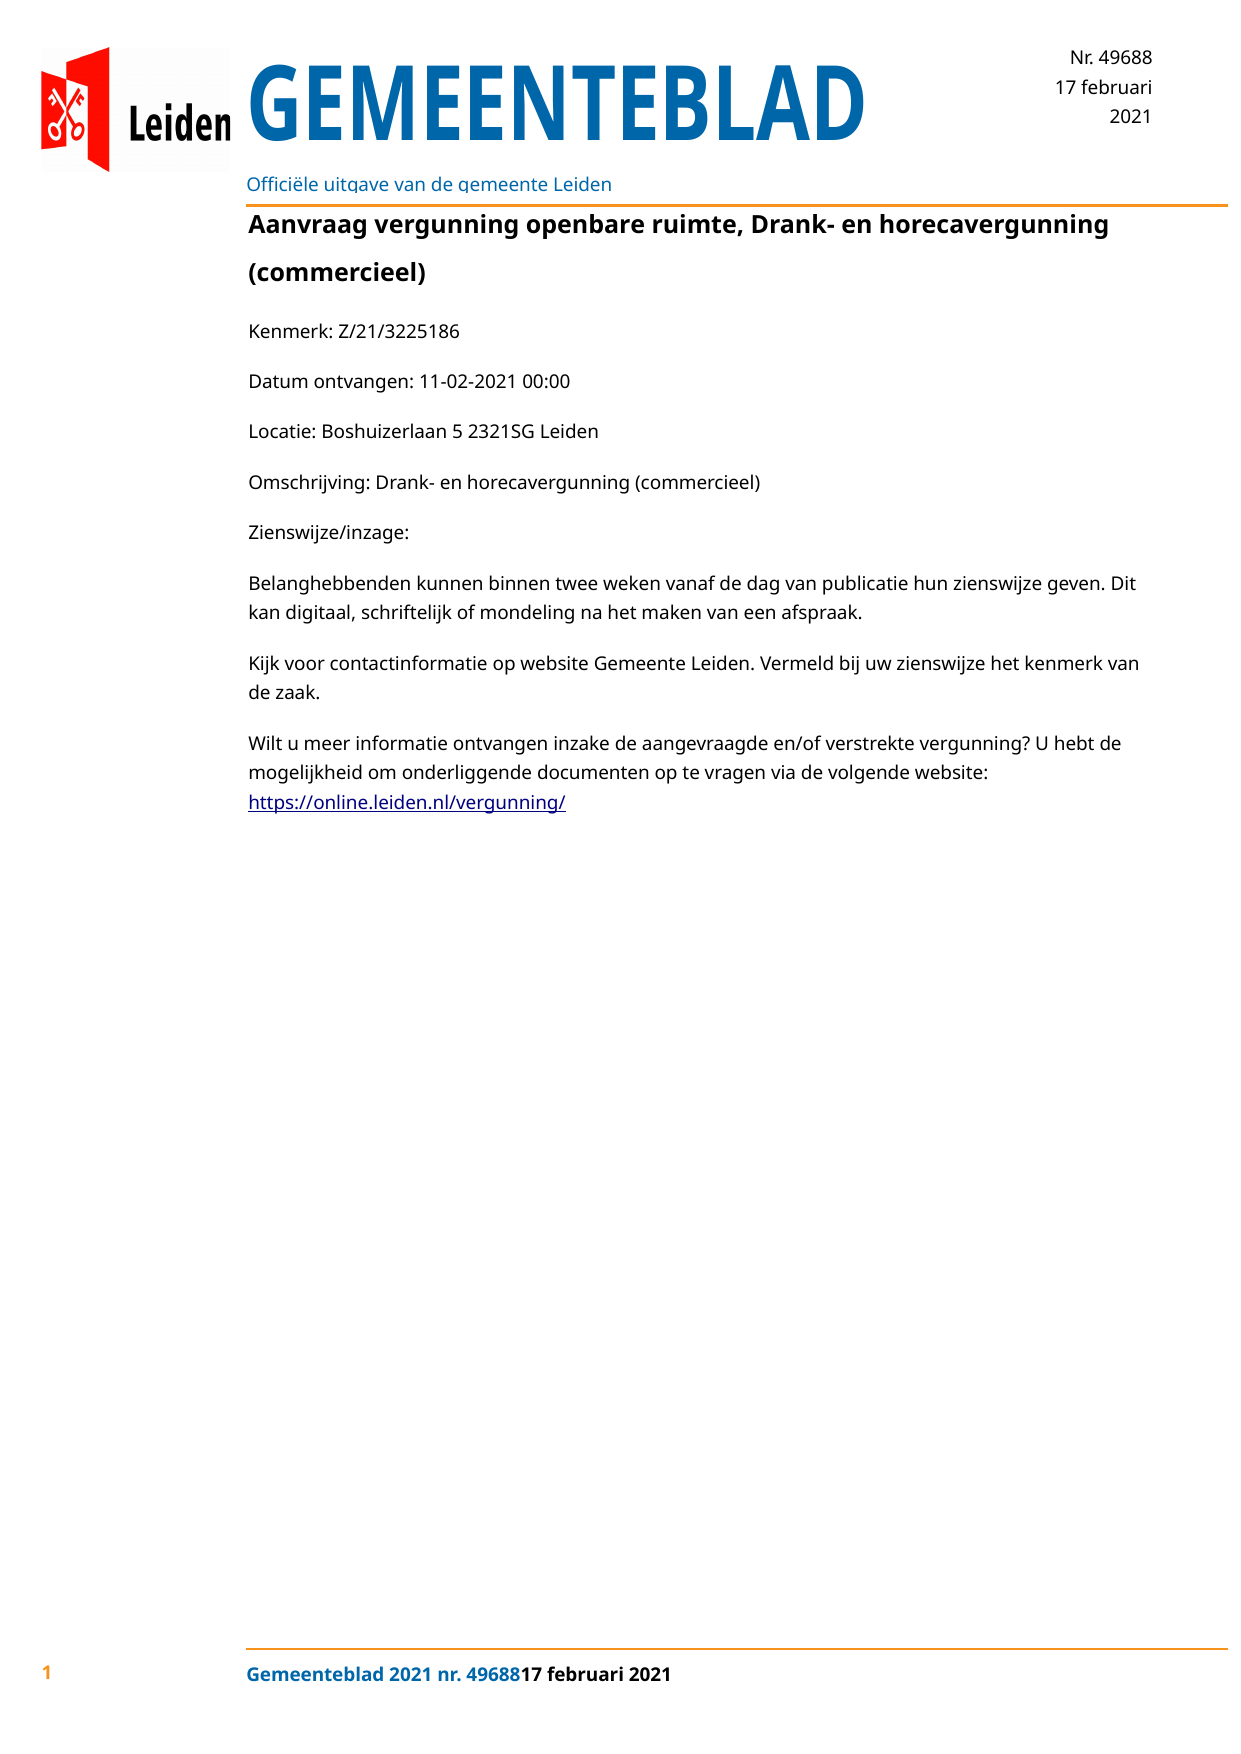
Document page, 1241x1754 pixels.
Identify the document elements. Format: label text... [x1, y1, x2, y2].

text Kijk voor contactinformatie op website Gemeente Leiden. Vermeld bij uw zienswijze het kenmerk van de zaak. [248, 650, 1152, 705]
text Zienswijze/inzage: [248, 519, 1152, 545]
text Kenmerk: Z/21/3225186 [248, 318, 1152, 344]
text Aanvraag vergunning openbare ruimte, Drank- en horecavergunning (commercieel) [248, 207, 1152, 288]
text Wilt u meer informatie ontvangen inzake de aangevraagde en/of verstrekte vergunning? U hebt de mogelijkheid om onderliggende documenten op te vragen via de volgende website: https://online.leiden.nl/vergunning/ [248, 730, 1152, 815]
text Locatie: Boshuizerlaan 5 2321SG Leiden [248, 419, 1152, 444]
text Belanghebbenden kunnen binnen twee weken vanaf de dag van publicatie hun zienswijze geven. Dit kan digitaal, schriftelijk of mondeling na het maken van een afspraak. [248, 570, 1152, 625]
text Omschrijving: Drank- en horecavergunning (commercieel) [248, 469, 1152, 495]
picture [41, 47, 231, 172]
text Datum ontvangen: 11-02-2021 00:00 [248, 368, 1152, 394]
